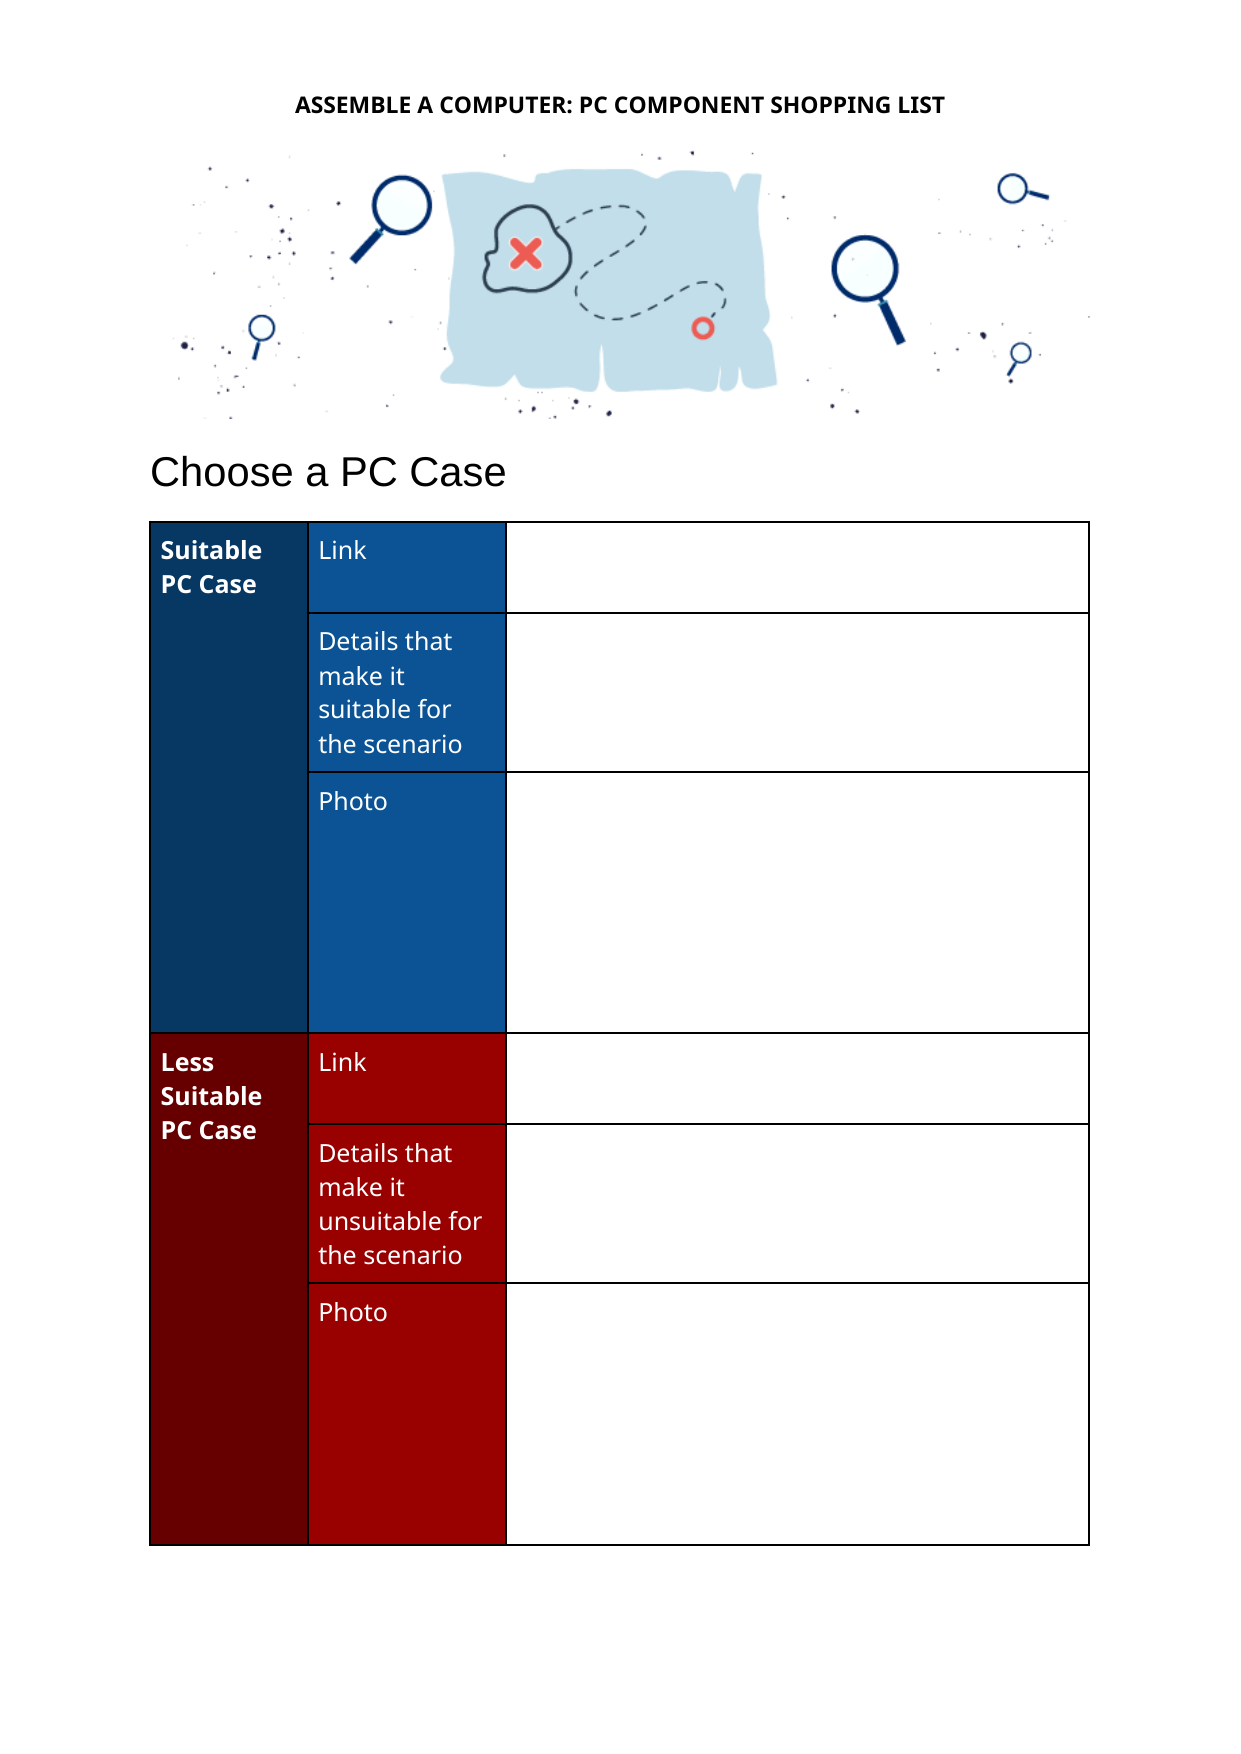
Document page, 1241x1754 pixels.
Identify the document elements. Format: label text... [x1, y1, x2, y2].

table_cell [507, 1034, 1088, 1123]
table_header [507, 523, 1088, 612]
table_header Suitable PC Case [151, 523, 307, 1032]
table_cell Less Suitable PC Case [151, 1034, 307, 1544]
table_cell Details that make it suitable for the scenario [309, 614, 505, 771]
picture [150, 150, 1091, 419]
table_cell [507, 1125, 1088, 1282]
table_cell [507, 773, 1088, 1032]
subtitle Choose a PC Case [150, 448, 1090, 496]
table_cell Link [309, 1034, 505, 1123]
table_cell [507, 1284, 1088, 1544]
table_header Link [309, 523, 505, 612]
table_cell Details that make it unsuitable for the scenario [309, 1125, 505, 1282]
table_cell Photo [309, 773, 505, 1032]
table_cell Photo [309, 1284, 505, 1544]
table_cell [507, 614, 1088, 771]
